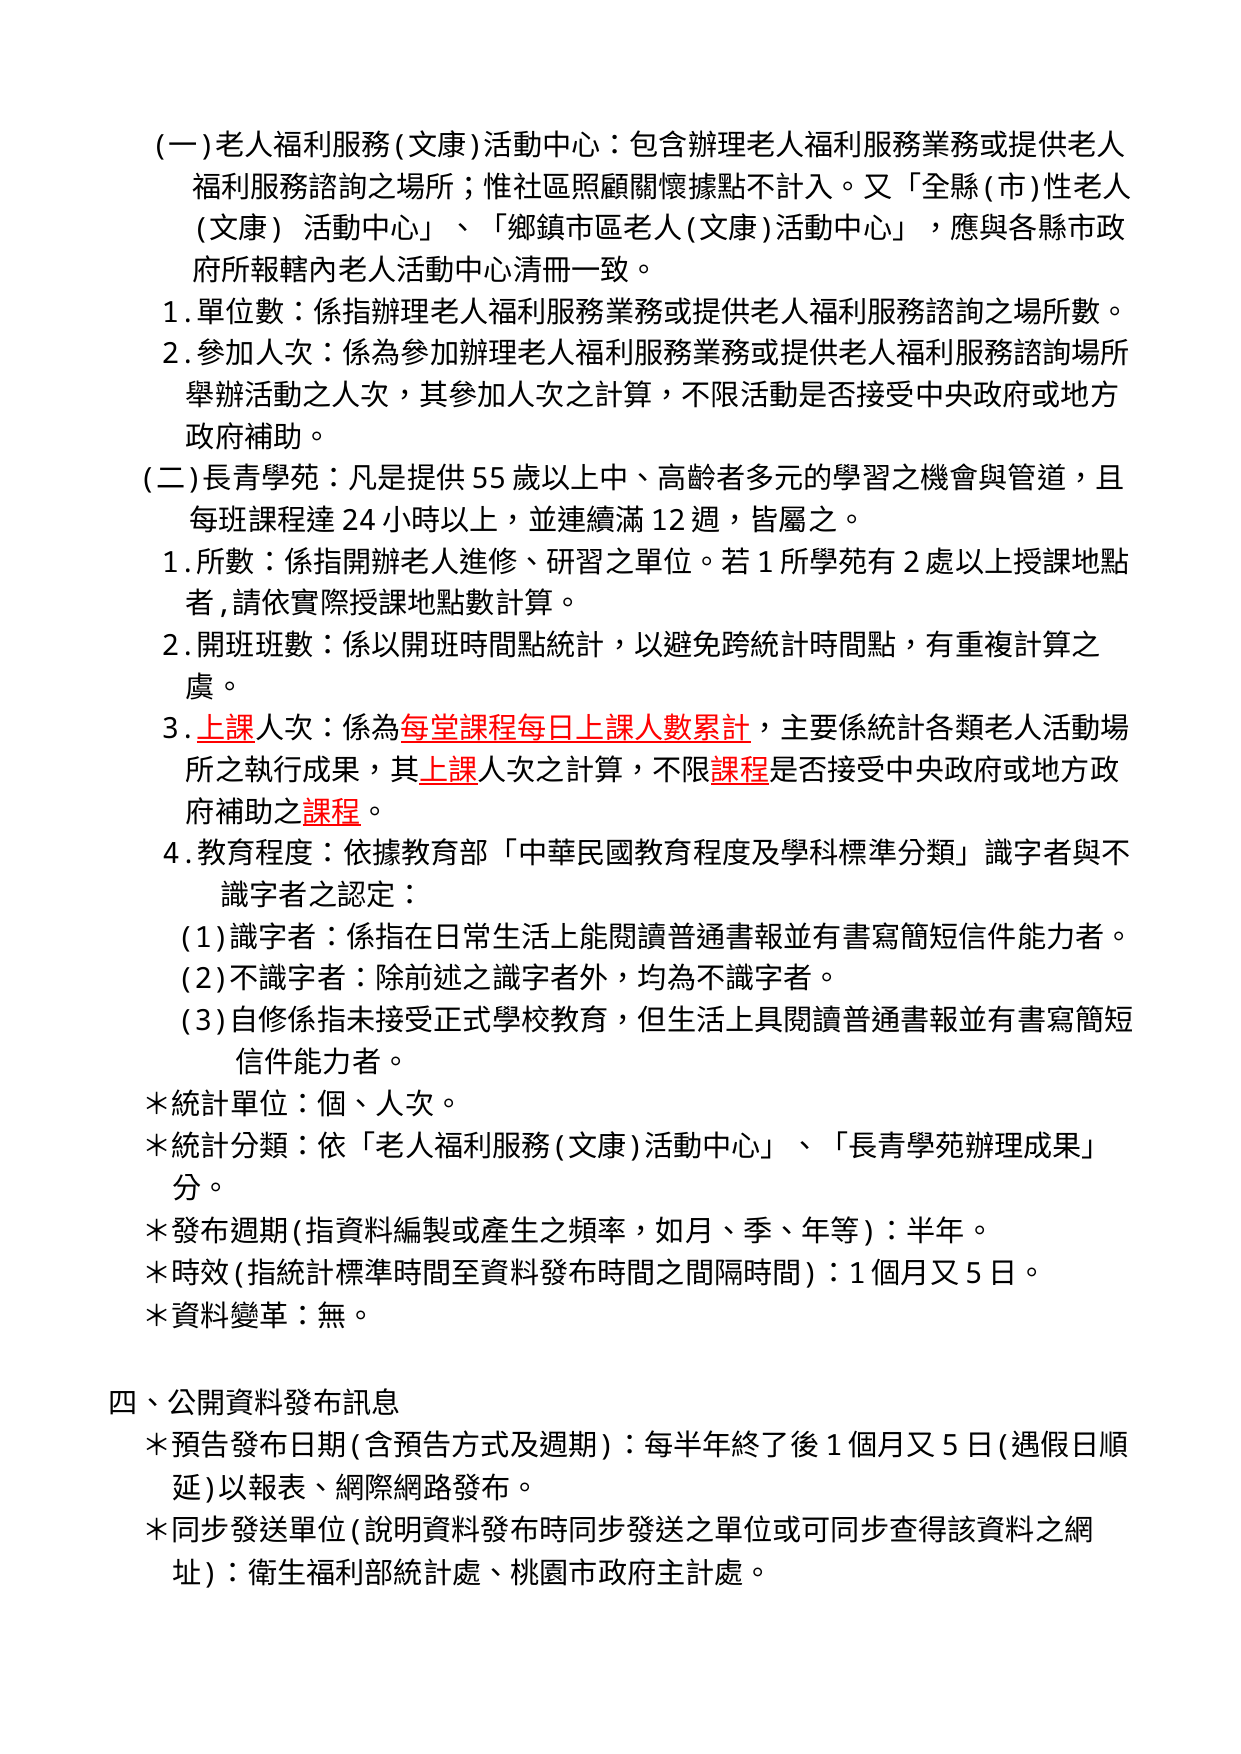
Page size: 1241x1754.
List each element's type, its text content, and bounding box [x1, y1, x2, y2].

table_header 統計資料背景說明 資料種類：社會福利服務統計 資料項目：桃園市老人福利服務(文康)活動中心及長青學苑 一、發布及編製機關單位 ＊發布機關、單位：桃園市政府社會局會計室 ＊編製單位：桃園市政府社會局老人福利科 ＊聯絡電話：(03)3322101#6444 ＊傳真：(03)3348721 ＊電子信箱：10025558@mail.tycg.gov.tw 二、發布形式 ＊口頭： ( )記者會或說明會 ＊書面： ( )新聞稿 ( )報表 ( )書刊，刊名： ＊電子媒體： ( )線上書刊及資料庫， 網址： ( )磁片 ( )光碟片 (√)其他 Open Document File (odf)、Portable Document Format (pdf) 或Excel檔案。 三、資料範圍、週期及時效 ＊統計地區範圍及對象：凡本市老人福利(文康)活動中心及開辦老人進修、研習單位所辦理之業務，均為統計對象。 ＊統計標準時間：動態（本期）資料上半年以1至6月、下半年以7至12月之事實為準；靜態（期底）資料以6月底、12月底之事實為準。 ＊統計項目定義： (一)老人福利服務(文康)活動中心：包含辦理老人福利服務業務或提供老人福利服務諮詢之場所；惟社區照顧關懷據點不計入。又「全縣(市)性老人(文康) 活動中心」、「鄉鎮市區老人(文康)活動中心」，應與各縣市政府所報轄內老人活動中心清冊一致。 1.單位數：係指辦理老人福利服務業務或提供老人福利服務諮詢之場所數。 2.參加人次：係為參加辦理老人福利服務業務或提供老人福利服務諮詢場所舉辦活動之人次，其參加人次之計算，不限活動是否接受中央政府或地方政府補助。 (二)長青學苑：凡是提供55歲以上中、高齡者多元的學習之機會與管道，且每班課程達24小時以上，並連續滿12週，皆屬之。 1.所數：係指開辦老人進修、研習之單位。若1所學苑有2處以上授課地點者,請依實際授課地點數計算。 2.開班班數：係以開班時間點統計，以避免跨統計時間點，有重複計算之虞。 3.上課人次：係為每堂課程每日上課人數累計，主要係統計各類老人活動場所之執行成果，其上課人次之計算，不限課程是否接受中央政府或地方政府補助之課程。 4.教育程度：依據教育部「中華民國教育程度及學科標準分類」識字者與不識字者之認定： (1)識字者：係指在日常生活上能閱讀普通書報並有書寫簡短信件能力者。 (2)不識字者：除前述之識字者外，均為不識字者。 (3)自修係指未接受正式學校教育，但生活上具閱讀普通書報並有書寫簡短信件能力者。 ＊統計單位：個、人次。 ＊統計分類：依「老人福利服務(文康)活動中心」、「長青學苑辦理成果」分。 ＊發布週期(指資料編製或產生之頻率，如月、季、年等)：半年。 ＊時效(指統計標準時間至資料發布時間之間隔時間)：1個月又5日。 ＊資料變革：無。 四、公開資料發布訊息 ＊預告發布日期(含預告方式及週期)：每半年終了後1個月又5日(遇假日順延)以報表、網際網路發布。 ＊同步發送單位(說明資料發布時同步發送之單位或可同步查得該資料之網址)：衛生福利部統計處、桃園市政府主計處。 五、資料品質 ＊統計指標編製方法與資料來源說明：依據本府辦理老人福利服務登記資料彙編。 ＊統計資料交叉查核及確保資料合理性之機制(說明各項資料之相互關係及不同資料來源之相關統計差異性)：社會參與之各類型老人文康中心或活動場所之「中心數(參加人次)」之總和=合計之「中心數(參加人次)」。 六、須注意及預定改變之事項(說明預定修正之資料、定義、統計方法等及其修正原因)：無。 七、其他事項：無。 [98, 122, 1155, 1592]
